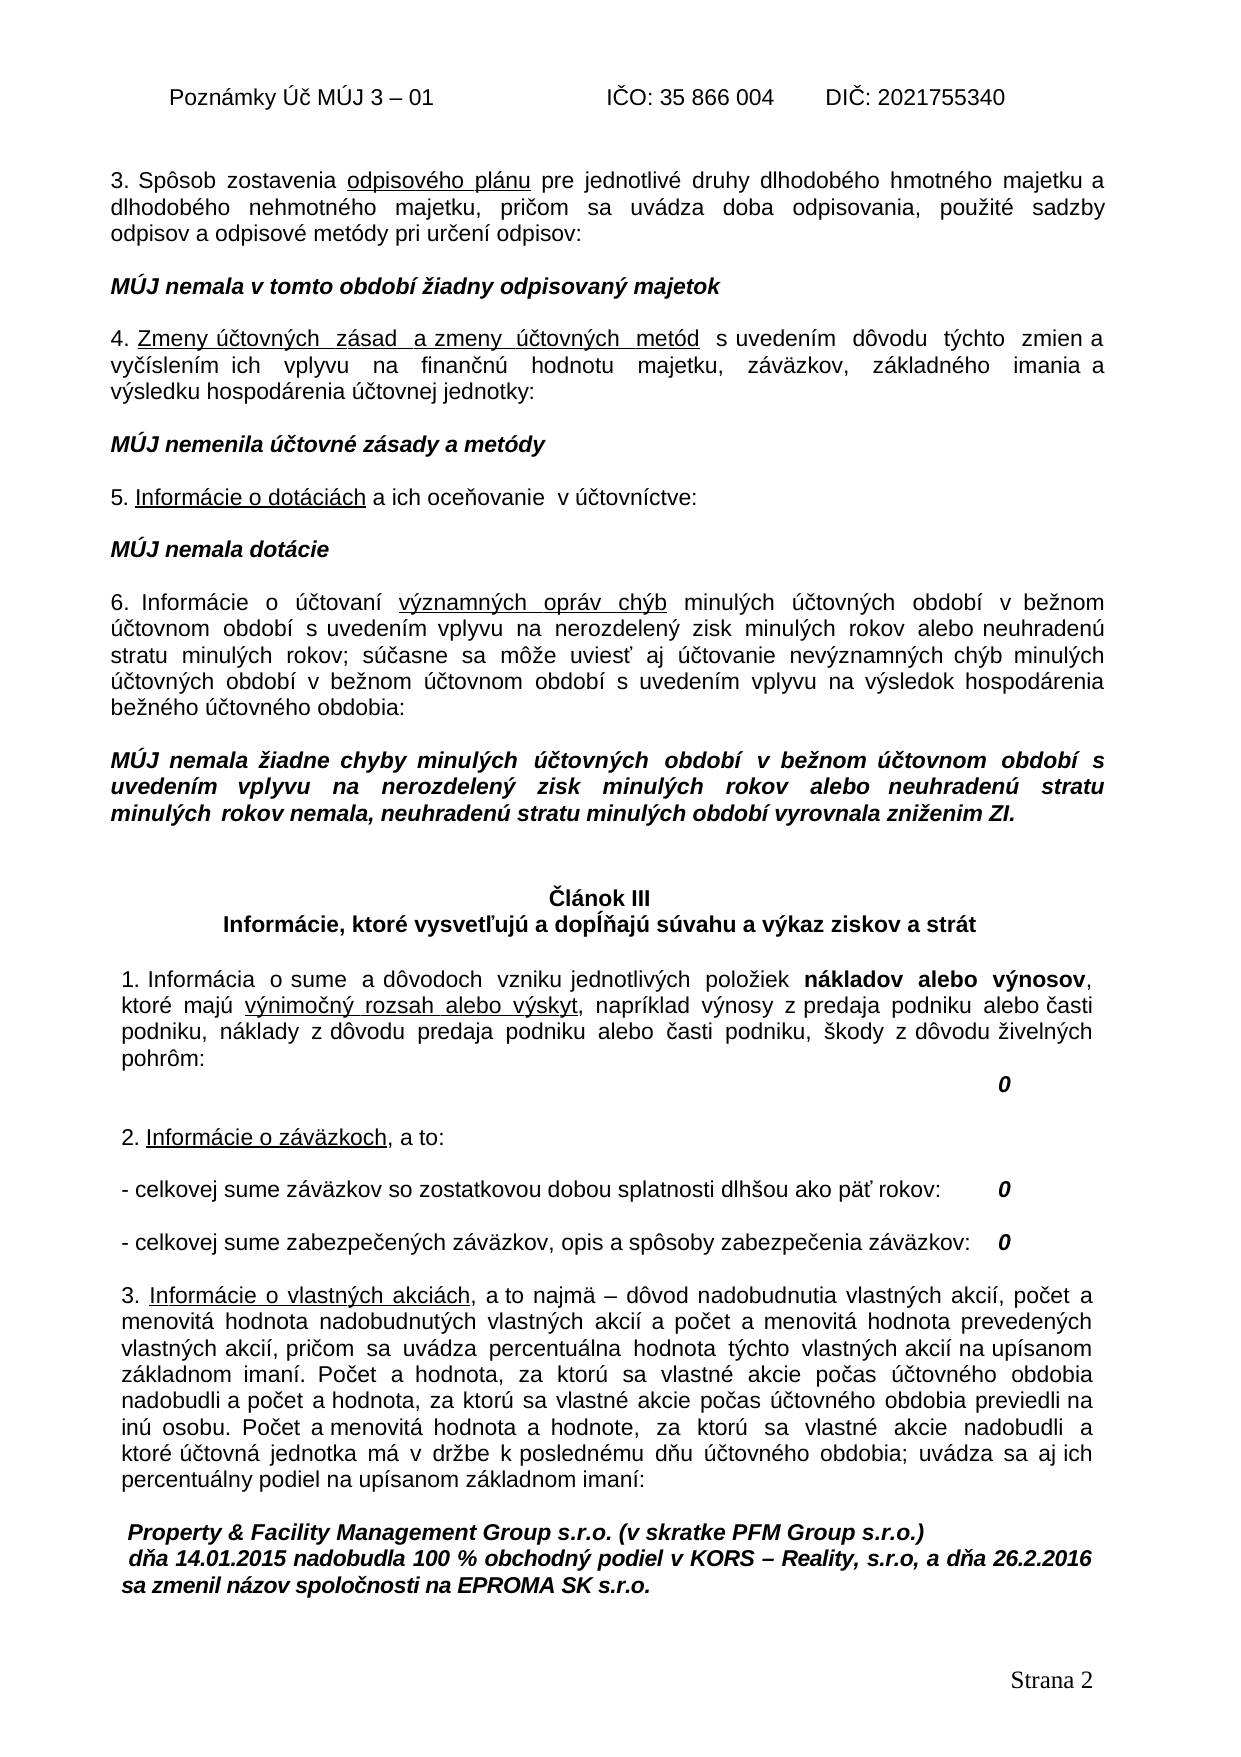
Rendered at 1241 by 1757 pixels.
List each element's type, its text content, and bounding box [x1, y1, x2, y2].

text - celkovej sume zabezpečených záväzkov, opis a spôsoby zabezpečenia záväzkov: 0 [121, 1229, 1093, 1255]
text MÚJ nemala žiadne chyby minulých účtovných období v bežnom účtovnom období s uvedením vplyvu na nerozdelený zisk minulých rokov alebo neuhradenú stratu minulých rokov nemala, neuhradenú stratu minulých období vyrovnala zniženim ZI. [110, 747, 1105, 826]
text 2. Informácie o záväzkoch, a to: [121, 1124, 1093, 1150]
text MÚJ nemala v tomto období žiadny odpisovaný majetok [110, 273, 1105, 299]
subtitle Článok III [110, 884, 1088, 911]
text MÚJ nemala dotácie [110, 536, 1105, 562]
text 3. Informácie o vlastných akciách, a to najmä – dôvod nadobudnutia vlastných akcií, počet a menovitá hodnota nadobudnutých vlastných akcií a počet a menovitá hodnota prevedených vlastných akcií, pričom sa uvádza percentuálna hodnota týchto vlastných akcií na upísanom základnom imaní. Počet a hodnota, za ktorú sa vlastné akcie počas účtovného obdobia nadobudli a počet a hodnota, za ktorú sa vlastné akcie počas účtovného obdobia previedli na inú osobu. Počet a menovitá hodnota a hodnote, za ktorú sa vlastné akcie nadobudli a ktoré účtovná jednotka má v držbe k poslednému dňu účtovného obdobia; uvádza sa aj ich percentuálny podiel na upísanom základnom imaní: [121, 1282, 1093, 1493]
text 1. Informácia o sume a dôvodoch vzniku jednotlivých položiek nákladov alebo výnosov, ktoré majú výnimočný rozsah alebo výskyt, napríklad výnosy z predaja podniku alebo časti podniku, náklady z dôvodu predaja podniku alebo časti podniku, škody z dôvodu živelných pohrôm: [121, 966, 1093, 1071]
text - celkovej sume záväzkov so zostatkovou dobou splatnosti dlhšou ako päť rokov: 0 [121, 1176, 1093, 1203]
text dňa 14.01.2015 nadobudla 100 % obchodný podiel v KORS – Reality, s.r.o, a dňa 26.2.2016 sa zmenil názov spoločnosti na EPROMA SK s.r.o. [121, 1545, 1093, 1598]
text 3. Spôsob zostavenia odpisového plánu pre jednotlivé druhy dlhodobého hmotného majetku a dlhodobého nehmotného majetku, pričom sa uvádza doba odpisovania, použité sadzby odpisov a odpisové metódy pri určení odpisov: [110, 167, 1105, 246]
text 4. Zmeny účtovných zásad a zmeny účtovných metód s uvedením dôvodu týchto zmien a vyčíslením ich vplyvu na finančnú hodnotu majetku, záväzkov, základného imania a výsledku hospodárenia účtovnej jednotky: [110, 325, 1105, 404]
text 0 [121, 1071, 1093, 1097]
text Property & Facility Management Group s.r.o. (v skratke PFM Group s.r.o.) [121, 1519, 1093, 1545]
text Informácie, ktoré vysvetľujú a dopĺňajú súvahu a výkaz ziskov a strát [110, 911, 1088, 937]
text 6. Informácie o účtovaní významných opráv chýb minulých účtovných období v bežnom účtovnom období s uvedením vplyvu na nerozdelený zisk minulých rokov alebo neuhradenú stratu minulých rokov; súčasne sa môže uviesť aj účtovanie nevýznamných chýb minulých účtovných období v bežnom účtovnom období s uvedením vplyvu na výsledok hospodárenia bežného účtovného obdobia: [110, 589, 1105, 721]
text 5. Informácie o dotáciách a ich oceňovanie v účtovníctve: [110, 483, 1105, 510]
text MÚJ nemenila účtovné zásady a metódy [110, 431, 1105, 457]
